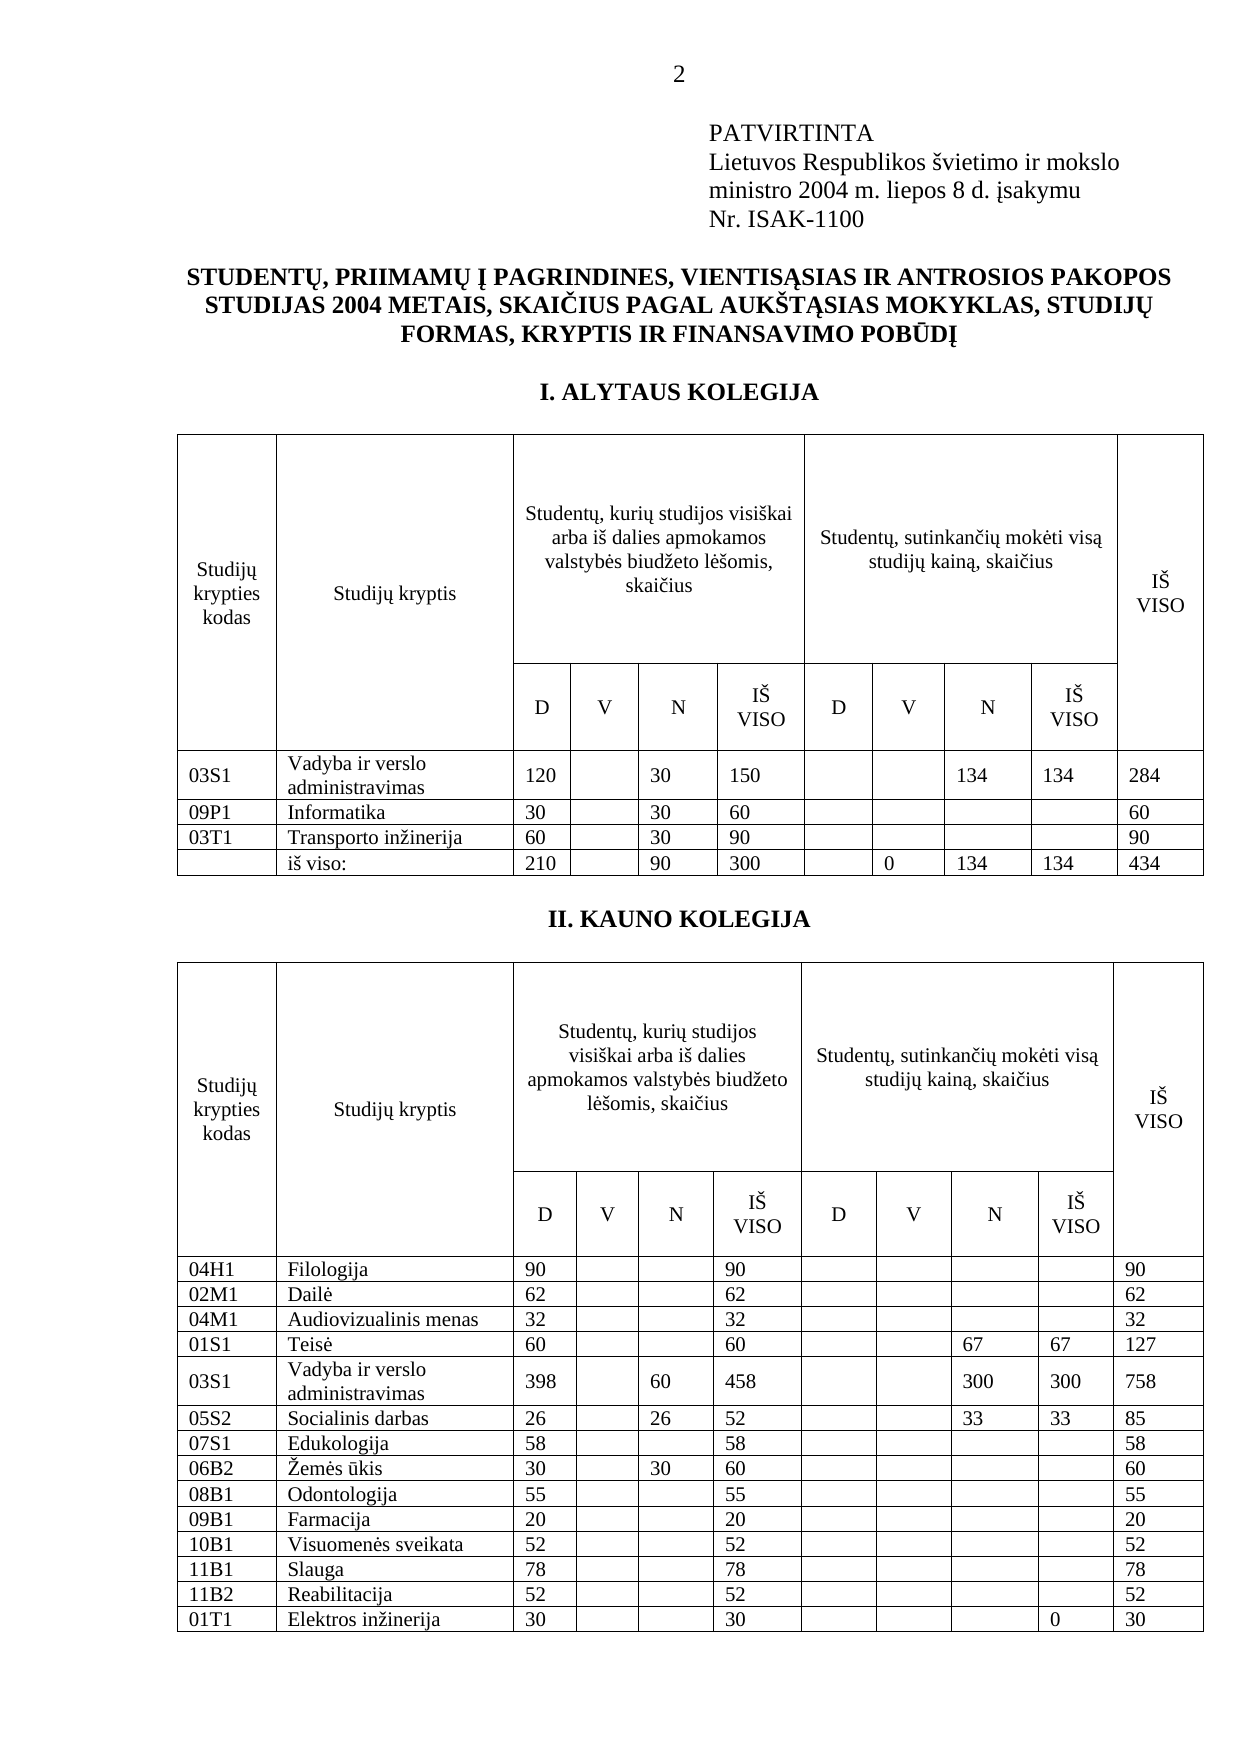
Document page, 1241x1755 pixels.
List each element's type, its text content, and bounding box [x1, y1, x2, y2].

table_header Studentų, kurių studijos visiškai arba iš dalies apmokamos valstybės biudžeto lėšomis, skaičius [514, 435, 804, 662]
table_cell 04M1 [178, 1307, 276, 1331]
table_cell 33 [952, 1406, 1038, 1430]
table_cell D [802, 1172, 876, 1256]
table_cell 67 [952, 1332, 1038, 1356]
table_cell [877, 1307, 951, 1331]
table_cell 30 [514, 1607, 576, 1631]
table_cell Reabilitacija [277, 1582, 513, 1606]
table_cell N [639, 1172, 713, 1256]
table_cell [952, 1582, 1038, 1606]
table_cell [577, 1532, 638, 1556]
table_cell 32 [1114, 1307, 1203, 1331]
table_cell 52 [1114, 1582, 1203, 1606]
table_cell [1039, 1431, 1113, 1455]
table_cell 60 [714, 1456, 801, 1480]
table_cell 55 [1114, 1481, 1203, 1506]
table_cell 07S1 [178, 1431, 276, 1455]
table_cell [802, 1357, 876, 1405]
table_cell [877, 1532, 951, 1556]
table_cell 78 [1114, 1557, 1203, 1581]
table_cell 85 [1114, 1406, 1203, 1430]
table_cell 30 [639, 1456, 713, 1480]
table_cell 30 [639, 825, 717, 849]
table_cell 09P1 [178, 800, 276, 824]
table_cell Elektros inžinerija [277, 1607, 513, 1631]
table_cell 52 [1114, 1532, 1203, 1556]
table_cell 134 [945, 850, 1031, 874]
table_cell [802, 1307, 876, 1331]
table_cell [945, 800, 1031, 824]
table_cell 398 [514, 1357, 576, 1405]
table_cell 58 [514, 1431, 576, 1455]
table_cell [945, 825, 1031, 849]
table_cell Vadyba ir verslo administravimas [277, 751, 513, 799]
table_header Studentų, sutinkančių mokėti visą studijų kainą, skaičius [805, 435, 1117, 662]
table_cell [805, 825, 872, 849]
table_cell 30 [1114, 1607, 1203, 1631]
table_cell [639, 1282, 713, 1306]
table_cell V [873, 664, 944, 750]
table_cell [639, 1307, 713, 1331]
table_cell 58 [714, 1431, 801, 1455]
table_cell 52 [714, 1532, 801, 1556]
table_cell 60 [639, 1357, 713, 1405]
table_cell V [571, 664, 638, 750]
table_header IŠ VISO [1118, 435, 1203, 750]
text STUDENTŲ, PRIIMAMŲ Į PAGRINDINES, VIENTISĄSIAS IR ANTROSIOS PAKOPOS STUDIJAS 2004 METAIS, SKAIČIUS PAGAL AUKŠTĄSIAS MOKYKLAS, STUDIJŲ FORMAS, KRYPTIS IR FINANSAVIMO POBŪDĮ [177, 262, 1181, 348]
table_cell [802, 1431, 876, 1455]
table_cell [577, 1607, 638, 1631]
table_cell IŠ VISO [1039, 1172, 1113, 1256]
table_cell 20 [1114, 1507, 1203, 1531]
table_cell Žemės ūkis [277, 1456, 513, 1480]
table_cell [877, 1481, 951, 1506]
table_cell 33 [1039, 1406, 1113, 1430]
table_cell 67 [1039, 1332, 1113, 1356]
table_cell [1039, 1582, 1113, 1606]
table_cell Audiovizualinis menas [277, 1307, 513, 1331]
table_header Studentų, sutinkančių mokėti visą studijų kainą, skaičius [802, 963, 1113, 1171]
table_cell [571, 751, 638, 799]
table_cell 120 [514, 751, 570, 799]
table_cell Dailė [277, 1282, 513, 1306]
table_cell 300 [952, 1357, 1038, 1405]
table_cell [952, 1257, 1038, 1281]
table_cell 30 [714, 1607, 801, 1631]
table_cell [802, 1532, 876, 1556]
table_cell Filologija [277, 1257, 513, 1281]
table_cell Teisė [277, 1332, 513, 1356]
table_cell 300 [1039, 1357, 1113, 1405]
table_cell V [877, 1172, 951, 1256]
table_cell IŠ VISO [714, 1172, 801, 1256]
table_cell 01T1 [178, 1607, 276, 1631]
table_cell Socialinis darbas [277, 1406, 513, 1430]
table_cell [952, 1532, 1038, 1556]
table_cell 11B1 [178, 1557, 276, 1581]
table_cell 284 [1118, 751, 1203, 799]
table_cell 55 [714, 1481, 801, 1506]
table_cell 30 [514, 1456, 576, 1480]
table_cell [639, 1607, 713, 1631]
table_cell [952, 1557, 1038, 1581]
table_cell Vadyba ir verslo administravimas [277, 1357, 513, 1405]
table_cell [877, 1557, 951, 1581]
table_cell Odontologija [277, 1481, 513, 1506]
table_cell [577, 1282, 638, 1306]
text I. ALYTAUS KOLEGIJA [177, 377, 1181, 406]
table_cell 04H1 [178, 1257, 276, 1281]
table_cell D [514, 1172, 576, 1256]
table_cell [571, 800, 638, 824]
table_cell 10B1 [178, 1532, 276, 1556]
table_header Studijų kryptis [277, 963, 513, 1256]
table_cell 11B2 [178, 1582, 276, 1606]
table_cell 60 [514, 825, 570, 849]
table_cell [877, 1257, 951, 1281]
table_cell IŠ VISO [1032, 664, 1117, 750]
table_cell [577, 1481, 638, 1506]
table_cell [877, 1332, 951, 1356]
table_cell [577, 1332, 638, 1356]
table_cell 0 [1039, 1607, 1113, 1631]
table_cell 62 [514, 1282, 576, 1306]
table_cell [1039, 1257, 1113, 1281]
table_cell 458 [714, 1357, 801, 1405]
table_cell Edukologija [277, 1431, 513, 1455]
table_cell 03S1 [178, 1357, 276, 1405]
table_cell 0 [873, 850, 944, 874]
table_header Studentų, kurių studijos visiškai arba iš dalies apmokamos valstybės biudžeto lėšomis, skaičius [514, 963, 801, 1171]
table_cell [952, 1307, 1038, 1331]
table_cell 210 [514, 850, 570, 874]
table_cell D [514, 664, 570, 750]
table_cell [1039, 1282, 1113, 1306]
table_cell [802, 1557, 876, 1581]
table_cell [1032, 825, 1117, 849]
table_cell [1032, 800, 1117, 824]
table_cell 60 [514, 1332, 576, 1356]
table_cell 32 [714, 1307, 801, 1331]
table_cell 60 [1118, 800, 1203, 824]
table_cell N [945, 664, 1031, 750]
table_cell 01S1 [178, 1332, 276, 1356]
table_cell 150 [718, 751, 804, 799]
table_cell [577, 1257, 638, 1281]
table_cell 90 [714, 1257, 801, 1281]
table_cell [1039, 1307, 1113, 1331]
table_cell 127 [1114, 1332, 1203, 1356]
table_cell [873, 825, 944, 849]
table_cell 52 [514, 1532, 576, 1556]
table_cell [877, 1406, 951, 1430]
table_cell 434 [1118, 850, 1203, 874]
table_cell [952, 1456, 1038, 1480]
table_cell [805, 751, 872, 799]
table_cell 52 [714, 1582, 801, 1606]
table_cell [877, 1282, 951, 1306]
text PATVIRTINTA [709, 118, 1181, 147]
table_cell [805, 800, 872, 824]
table_cell D [805, 664, 872, 750]
table_cell [571, 850, 638, 874]
text ministro 2004 m. liepos 8 d. įsakymu [177, 176, 1181, 204]
table_cell 32 [514, 1307, 576, 1331]
table_cell Transporto inžinerija [277, 825, 513, 849]
table_cell [577, 1557, 638, 1581]
table_cell 758 [1114, 1357, 1203, 1405]
table_cell [1039, 1456, 1113, 1480]
table_cell 26 [514, 1406, 576, 1430]
table_cell [802, 1257, 876, 1281]
table_cell [952, 1481, 1038, 1506]
table_cell [952, 1282, 1038, 1306]
table_cell [639, 1431, 713, 1455]
table_cell 30 [514, 800, 570, 824]
table_cell [877, 1357, 951, 1405]
table_cell [178, 850, 276, 874]
table_cell 78 [714, 1557, 801, 1581]
table_cell 134 [1032, 751, 1117, 799]
table_cell [952, 1507, 1038, 1531]
table_cell 26 [639, 1406, 713, 1430]
table_cell [577, 1357, 638, 1405]
table_header Studijų krypties kodas [178, 435, 276, 750]
table_cell 30 [639, 800, 717, 824]
table_cell 60 [714, 1332, 801, 1356]
table_cell [1039, 1557, 1113, 1581]
table_cell [802, 1582, 876, 1606]
table_cell [1039, 1507, 1113, 1531]
table_cell 08B1 [178, 1481, 276, 1506]
table_cell 02M1 [178, 1282, 276, 1306]
table_cell [805, 850, 872, 874]
table_cell V [577, 1172, 638, 1256]
table_cell [873, 751, 944, 799]
table_cell [1039, 1532, 1113, 1556]
table_cell [877, 1431, 951, 1455]
table_cell [802, 1507, 876, 1531]
table_cell [639, 1332, 713, 1356]
table_cell N [639, 664, 717, 750]
table_cell 60 [718, 800, 804, 824]
table_cell [639, 1257, 713, 1281]
table_cell [877, 1607, 951, 1631]
table_cell [639, 1532, 713, 1556]
table_cell 52 [514, 1582, 576, 1606]
table_cell N [952, 1172, 1038, 1256]
text II. KAUNO KOLEGIJA [177, 904, 1181, 933]
table_cell 90 [639, 850, 717, 874]
table_cell [802, 1456, 876, 1480]
table_cell [639, 1557, 713, 1581]
table_cell [1039, 1481, 1113, 1506]
table_cell Slauga [277, 1557, 513, 1581]
table_cell 62 [1114, 1282, 1203, 1306]
table_cell [577, 1307, 638, 1331]
table_cell [877, 1507, 951, 1531]
table_cell IŠ VISO [718, 664, 804, 750]
table_cell [952, 1607, 1038, 1631]
table_cell [577, 1456, 638, 1480]
table_cell 90 [1118, 825, 1203, 849]
table_cell Informatika [277, 800, 513, 824]
table_cell 30 [639, 751, 717, 799]
table_cell [639, 1507, 713, 1531]
table_cell 09B1 [178, 1507, 276, 1531]
table_cell [802, 1406, 876, 1430]
table_cell [802, 1332, 876, 1356]
table_cell 90 [718, 825, 804, 849]
table_cell [873, 800, 944, 824]
table_cell [577, 1431, 638, 1455]
table_cell Visuomenės sveikata [277, 1532, 513, 1556]
table_cell 20 [714, 1507, 801, 1531]
table_cell 78 [514, 1557, 576, 1581]
table_cell [639, 1582, 713, 1606]
table_cell 60 [1114, 1456, 1203, 1480]
table_cell 90 [514, 1257, 576, 1281]
text Lietuvos Respublikos švietimo ir mokslo [177, 147, 1181, 176]
table_cell [877, 1456, 951, 1480]
table_cell [577, 1507, 638, 1531]
table_header Studijų kryptis [277, 435, 513, 750]
table_cell [577, 1406, 638, 1430]
table_cell [571, 825, 638, 849]
table_cell 52 [714, 1406, 801, 1430]
text Nr. ISAK-1100 [177, 204, 1181, 233]
table_header IŠ VISO [1114, 963, 1203, 1256]
table_cell [577, 1582, 638, 1606]
table_cell 90 [1114, 1257, 1203, 1281]
table_cell 55 [514, 1481, 576, 1506]
table_cell [952, 1431, 1038, 1455]
table_cell 05S2 [178, 1406, 276, 1430]
table_cell [802, 1607, 876, 1631]
table_cell 58 [1114, 1431, 1203, 1455]
table_cell 20 [514, 1507, 576, 1531]
table_cell 06B2 [178, 1456, 276, 1480]
table_cell iš viso: [277, 850, 513, 874]
table_cell [802, 1282, 876, 1306]
table_cell 03S1 [178, 751, 276, 799]
table_cell 300 [718, 850, 804, 874]
table_cell [802, 1481, 876, 1506]
table_cell [877, 1582, 951, 1606]
table_cell 62 [714, 1282, 801, 1306]
table_cell [639, 1481, 713, 1506]
table_cell 134 [1032, 850, 1117, 874]
table_cell 03T1 [178, 825, 276, 849]
table_header Studijų krypties kodas [178, 963, 276, 1256]
table_cell Farmacija [277, 1507, 513, 1531]
table_cell 134 [945, 751, 1031, 799]
